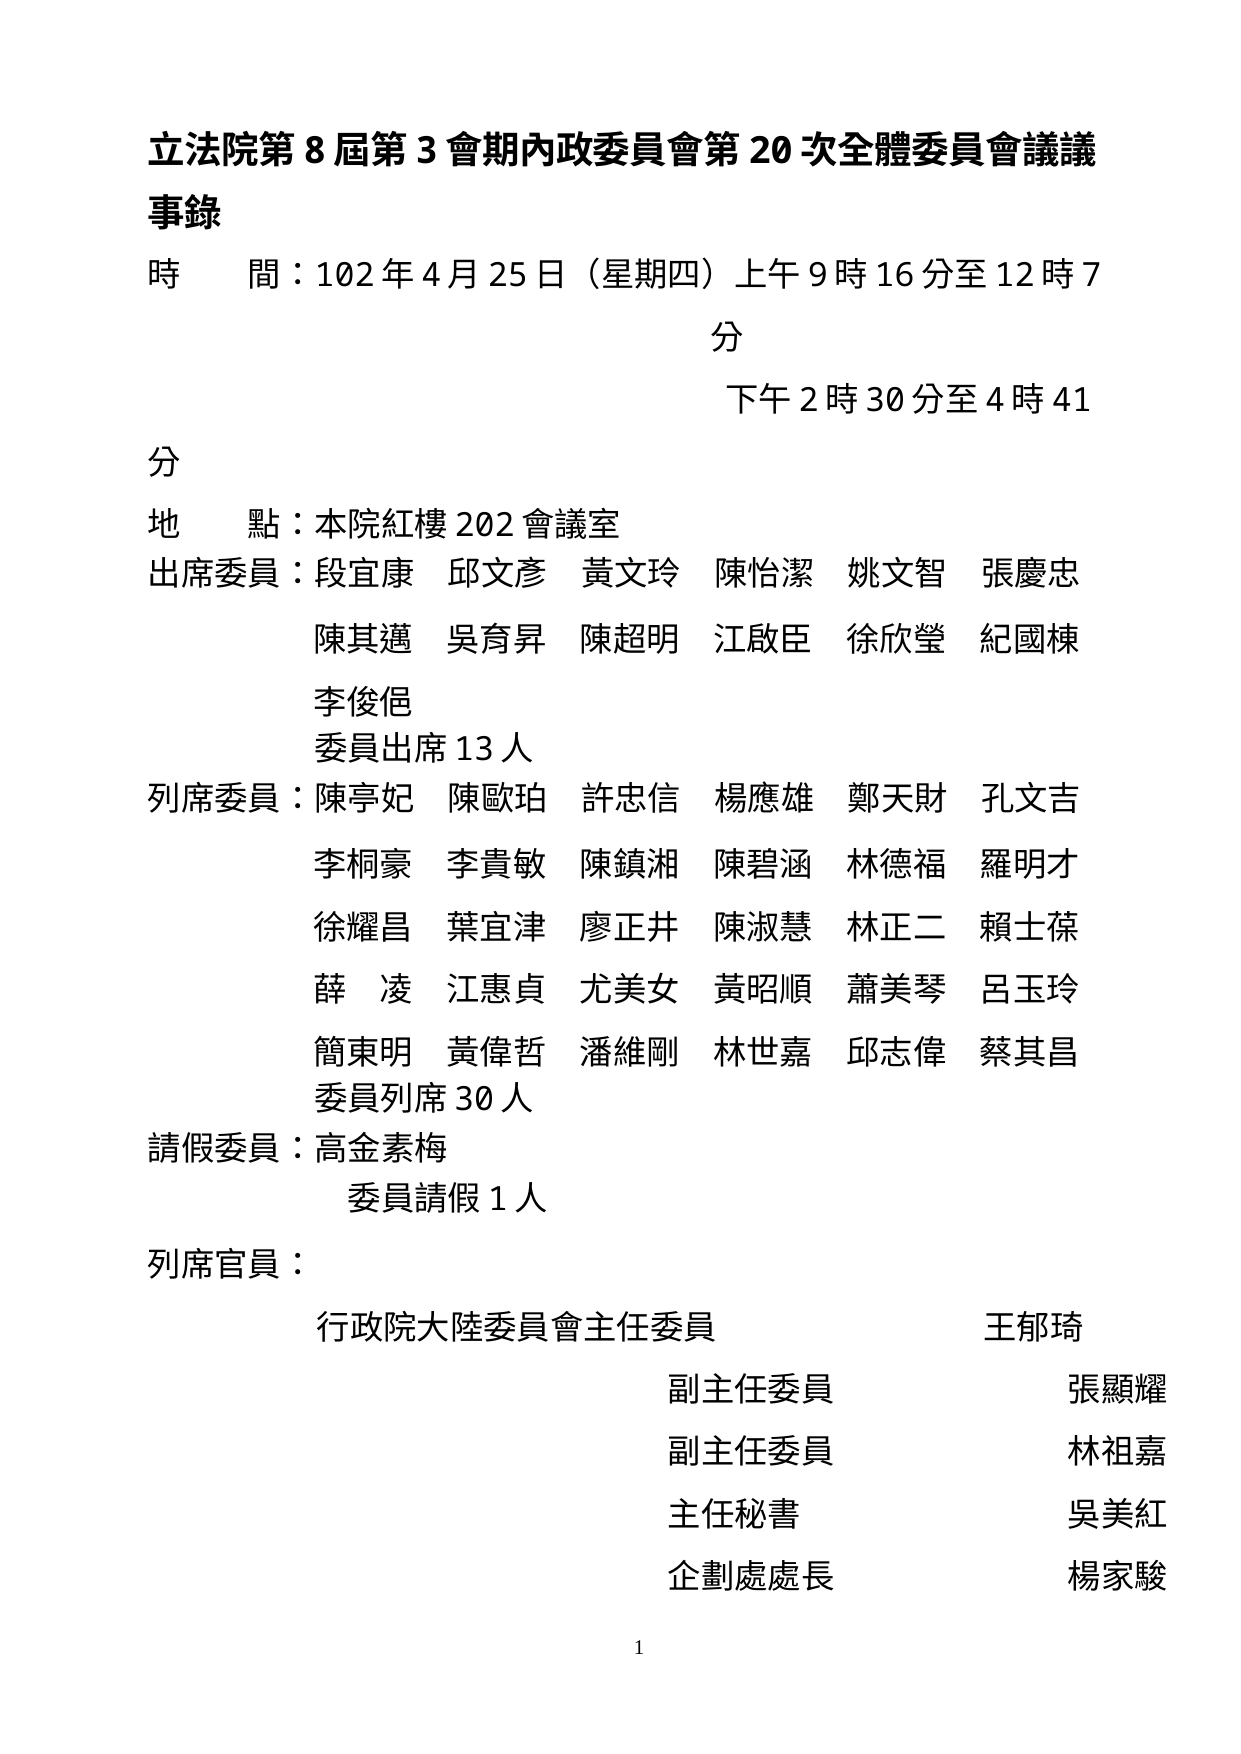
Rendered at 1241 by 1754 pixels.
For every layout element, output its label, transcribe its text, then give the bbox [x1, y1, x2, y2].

text 李俊俋 [313, 658, 1130, 720]
text 徐耀昌 葉宜津 廖正井 陳淑慧 林正二 賴士葆 [313, 883, 1130, 945]
text 主任秘書 吳美紅 [148, 1470, 1240, 1533]
subtitle 立法院第8屆第3會期內政委員會第20次全體委員會議議事錄 [148, 106, 1130, 231]
text 行政院大陸委員會主任委員 王郁琦 [316, 1283, 1240, 1345]
text 委員出席13人 [314, 720, 1171, 770]
text 委員請假1人 [148, 1170, 1171, 1220]
text 副主任委員 林祖嘉 [148, 1408, 1240, 1470]
text 簡東明 黃偉哲 潘維剛 林世嘉 邱志偉 蔡其昌 [313, 1008, 1130, 1070]
text 委員列席30人 [314, 1070, 1171, 1120]
text 李桐豪 李貴敏 陳鎮湘 陳碧涵 林德福 羅明才 [313, 820, 1130, 883]
text 列席委員：陳亭妃 陳歐珀 許忠信 楊應雄 鄭天財 孔文吉 [148, 770, 1131, 820]
text 下午2時30分至4時41分 [148, 356, 1130, 481]
text 薛 凌 江惠貞 尤美女 黃昭順 蕭美琴 呂玉玲 [313, 945, 1130, 1008]
text 陳其邁 吳育昇 陳超明 江啟臣 徐欣瑩 紀國棟 [313, 595, 1130, 658]
text 副主任委員 張顯耀 [148, 1345, 1240, 1408]
text 請假委員：高金素梅 [148, 1120, 1171, 1170]
text 出席委員：段宜康 邱文彥 黃文玲 陳怡潔 姚文智 張慶忠 [148, 543, 1131, 595]
text 列席官員： [148, 1220, 1240, 1283]
text 時 間：102年4月25日（星期四）上午9時16分至12時7分 [148, 231, 1130, 356]
text 企劃處處長 楊家駿 [148, 1533, 1240, 1595]
text 地 點：本院紅樓202會議室 [148, 481, 1130, 543]
